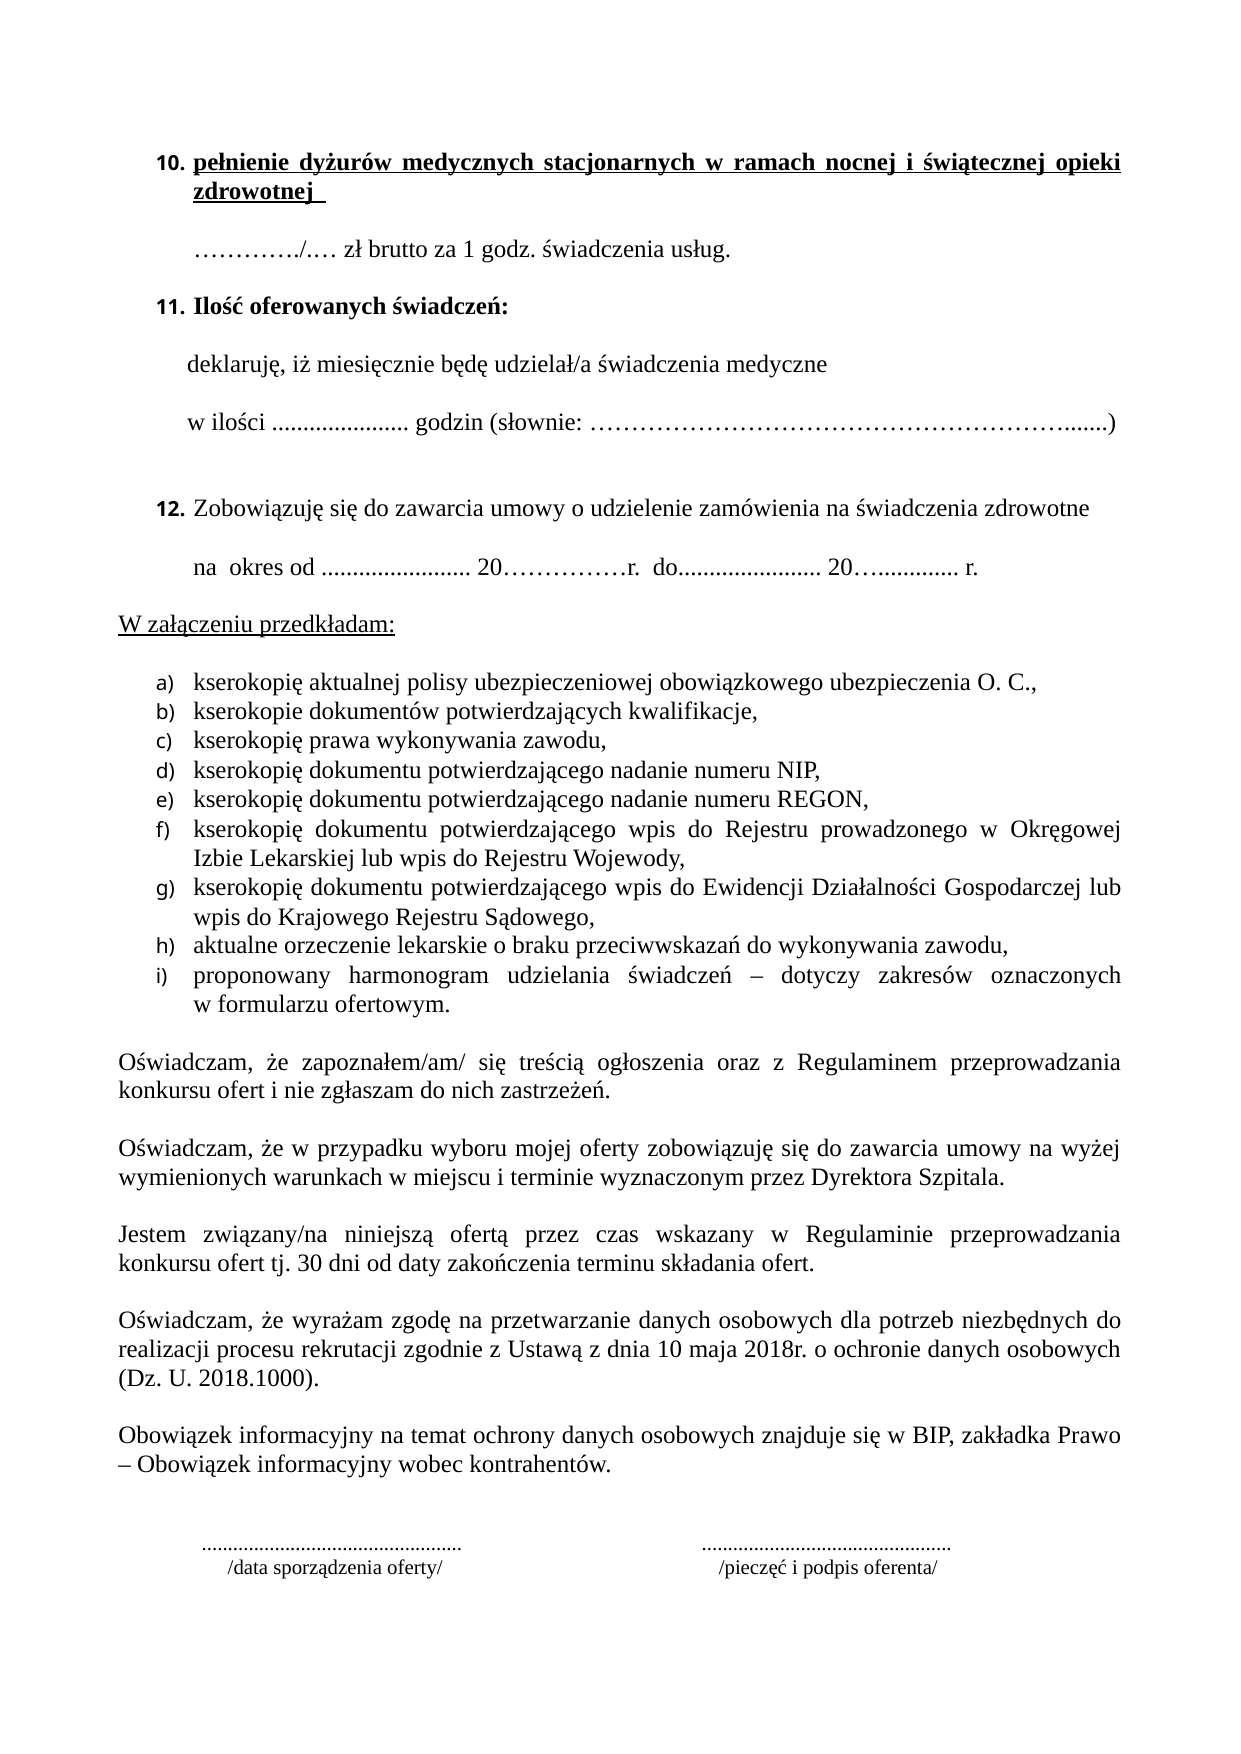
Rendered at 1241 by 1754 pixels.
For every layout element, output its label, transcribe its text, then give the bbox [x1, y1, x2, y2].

list aktualne orzeczenie lekarskie o braku przeciwwskazań do wykonywania zawodu, [156, 930, 1122, 960]
list Ilość oferowanych świadczeń: [156, 291, 1122, 321]
text Oświadczam, że wyrażam zgodę na przetwarzanie danych osobowych dla potrzeb niezbędnych do realizacji procesu rekrutacji zgodnie z Ustawą z dnia 10 maja 2018r. o ochronie danych osobowych (Dz. U. 2018.1000). [118, 1306, 1122, 1392]
text deklaruję, iż miesięcznie będę udzielał/a świadczenia medyczne [118, 349, 1122, 378]
list kserokopię prawa wykonywania zawodu, [156, 726, 1122, 755]
text /data sporządzenia oferty/ /pieczęć i podpis oferenta/ [118, 1555, 1122, 1603]
text Obowiązek informacyjny na temat ochrony danych osobowych znajduje się w BIP, zakładka Prawo – Obowiązek informacyjny wobec kontrahentów. [118, 1421, 1122, 1478]
list Zobowiązuję się do zawarcia umowy o udzielenie zamówienia na świadczenia zdrowotne [156, 493, 1122, 523]
text w ilości ...................... godzin (słownie: ………………………………………………….......) [118, 407, 1122, 436]
list pełnienie dyżurów medycznych stacjonarnych w ramach nocnej i świątecznej opieki zdrowotnej [156, 147, 1122, 205]
text Oświadczam, że zapoznałem/am/ się treścią ogłoszenia oraz z Regulaminem przeprowadzania konkursu ofert i nie zgłaszam do nich zastrzeżeń. [118, 1047, 1122, 1104]
text Jestem związany/na niniejszą ofertą przez czas wskazany w Regulaminie przeprowadzania konkursu ofert tj. 30 dni od daty zakończenia terminu składania ofert. [118, 1219, 1122, 1277]
list proponowany harmonogram udzielania świadczeń – dotyczy zakresów oznaczonych w formularzu ofertowym. [156, 960, 1122, 1018]
list kserokopię dokumentu potwierdzającego nadanie numeru NIP, [156, 755, 1122, 784]
list kserokopię dokumentu potwierdzającego wpis do Ewidencji Działalności Gospodarczej lub wpis do Krajowego Rejestru Sądowego, [156, 872, 1122, 930]
list na okres od ........................ 20……………r. do....................... 20…............. r. [156, 552, 1122, 580]
text .................................................. ................................................ [118, 1531, 1122, 1555]
text W załączeniu przedkładam: [118, 609, 1122, 638]
list kserokopię dokumentu potwierdzającego wpis do Rejestru prowadzonego w Okręgowej Izbie Lekarskiej lub wpis do Rejestru Wojewody, [156, 814, 1122, 872]
list kserokopię dokumentu potwierdzającego nadanie numeru REGON, [156, 784, 1122, 814]
text Oświadczam, że w przypadku wyboru mojej oferty zobowiązuję się do zawarcia umowy na wyżej wymienionych warunkach w miejscu i terminie wyznaczonym przez Dyrektora Szpitala. [118, 1133, 1122, 1191]
text …………./.… zł brutto za 1 godz. świadczenia usług. [193, 234, 1122, 263]
list kserokopie dokumentów potwierdzających kwalifikacje, [156, 696, 1122, 726]
list kserokopię aktualnej polisy ubezpieczeniowej obowiązkowego ubezpieczenia O. C., [156, 667, 1122, 696]
